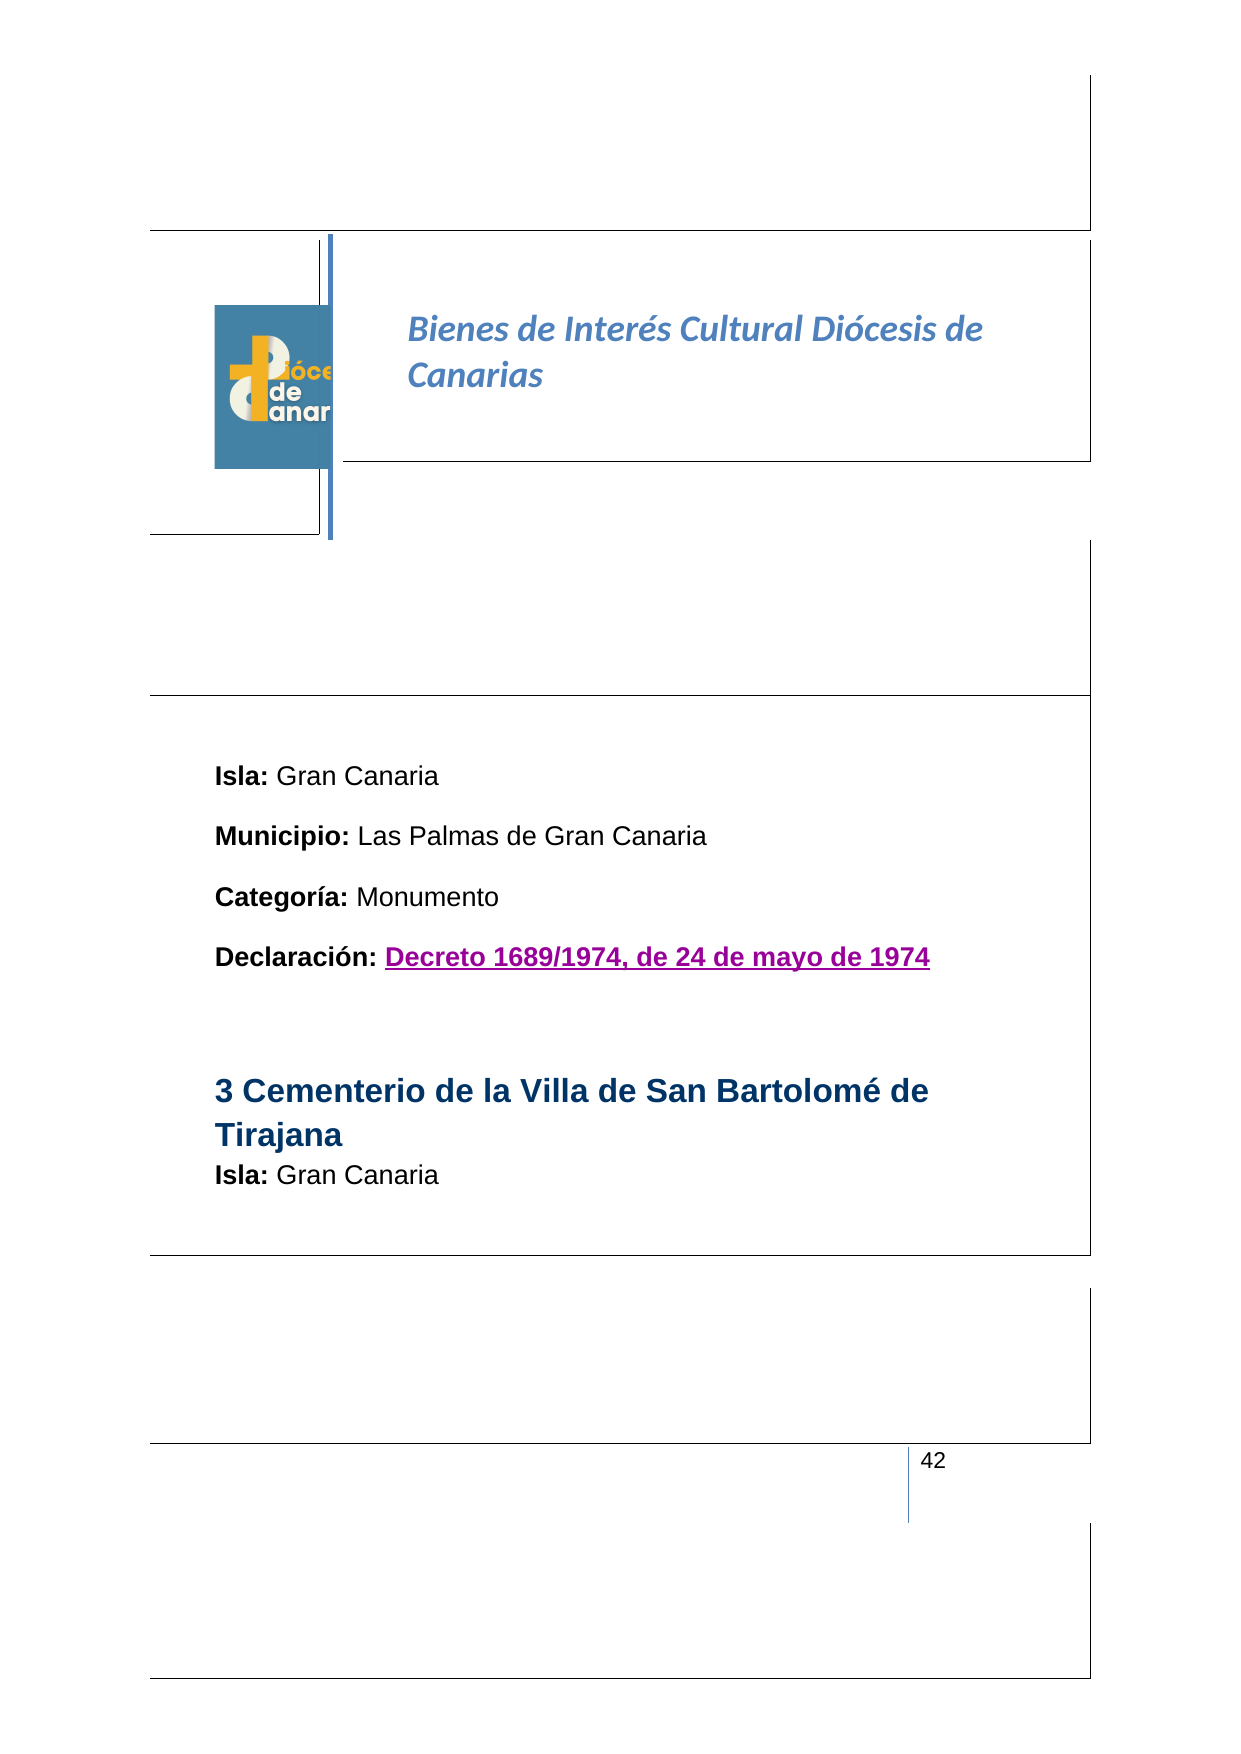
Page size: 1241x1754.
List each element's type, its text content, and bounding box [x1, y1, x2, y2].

text Declaración: Decreto 1689/1974, de 24 de mayo de 1974 [150, 876, 1091, 972]
text Municipio: Las Palmas de Gran Canaria [150, 756, 1091, 816]
text Isla: Gran Canaria [150, 695, 1090, 756]
subtitle 3 Cementerio de la Villa de San Bartolomé de Tirajana [150, 1006, 1091, 1094]
text Categoría: Monumento [150, 816, 1091, 876]
text Isla: Gran Canaria [150, 1094, 1091, 1255]
